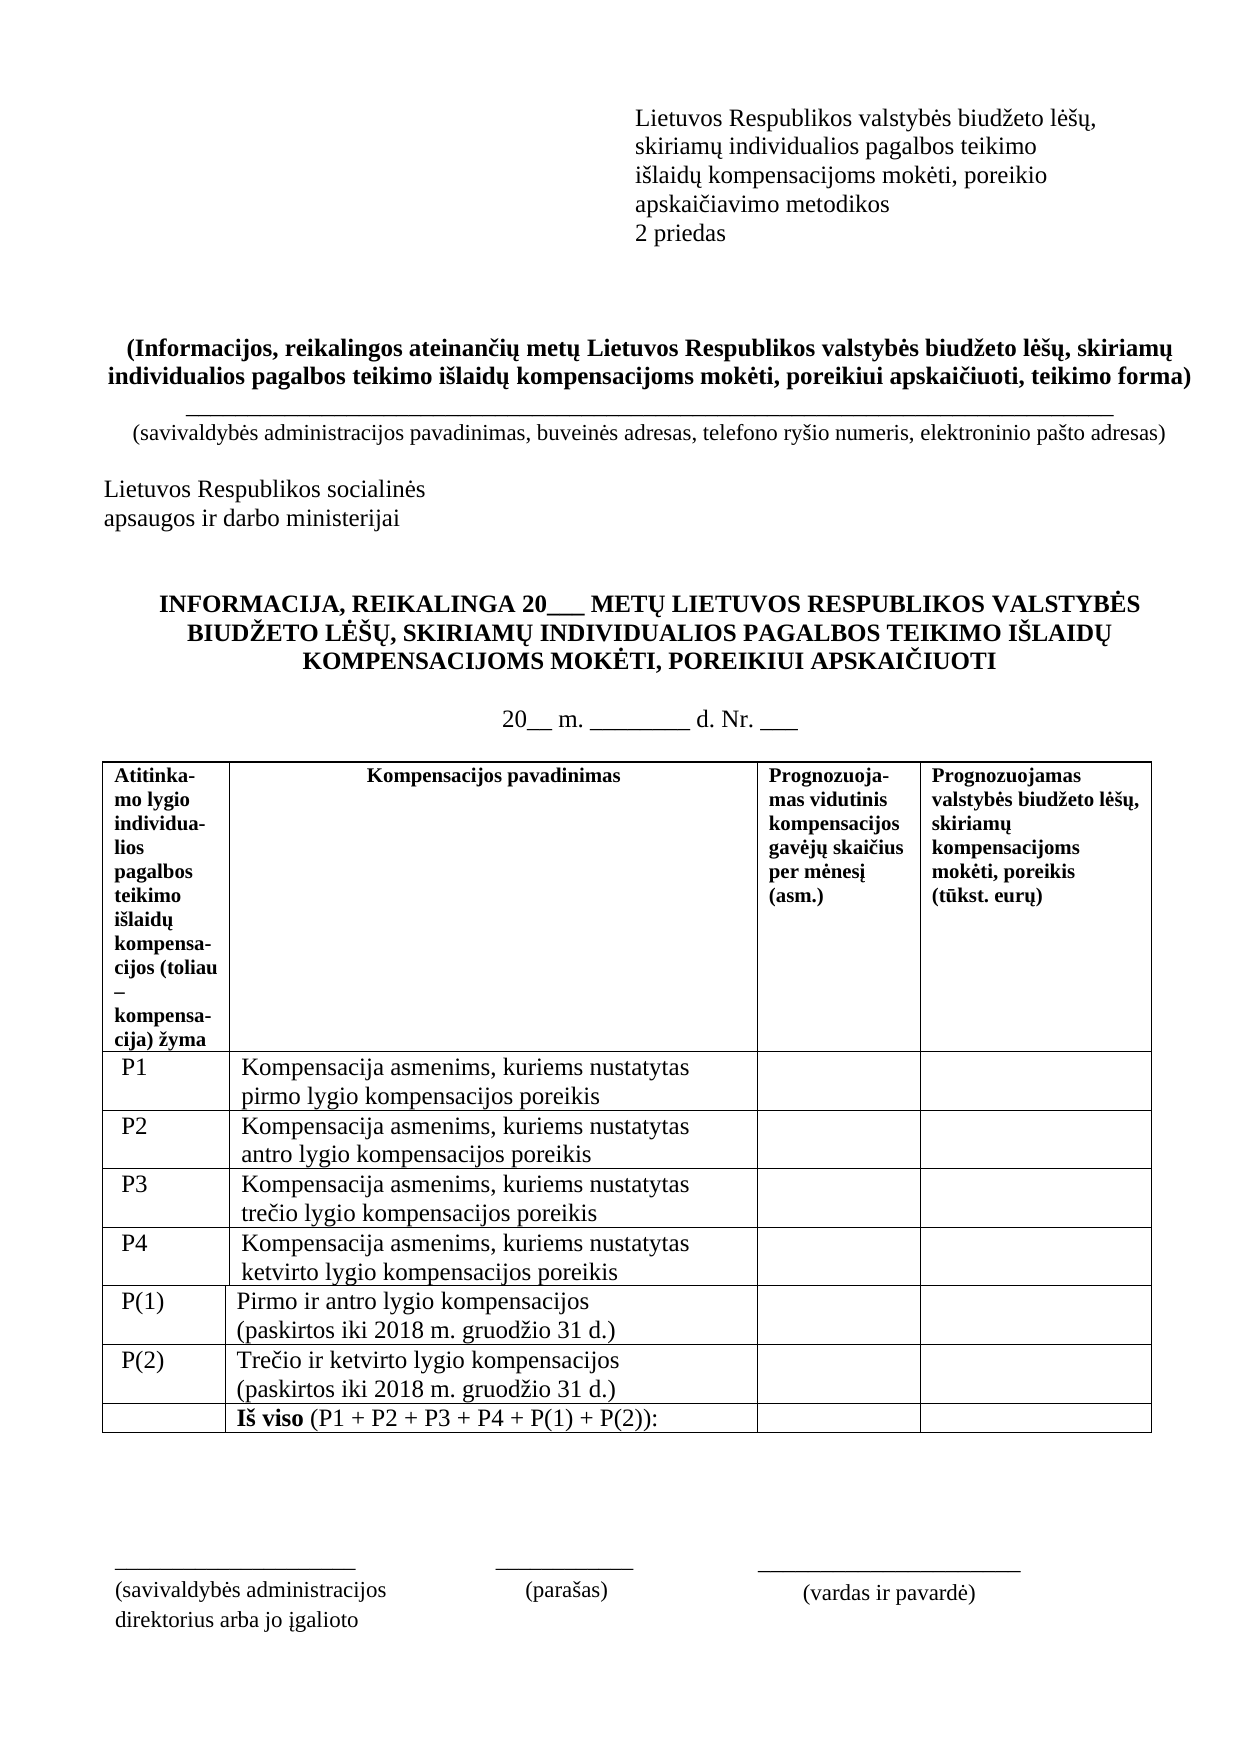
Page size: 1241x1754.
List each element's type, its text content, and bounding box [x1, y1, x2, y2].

text (savivaldybės administracijos pavadinimas, buveinės adresas, telefono ryšio numeris, elektroninio pašto adresas) [103, 419, 1196, 445]
table_cell [921, 1404, 1151, 1432]
table_header ____________ (parašas) [419, 1546, 730, 1633]
table_cell P(1) [103, 1286, 225, 1344]
table_cell Trečio ir ketvirto lygio kompensacijos (paskirtos iki 2018 m. gruodžio 31 d.) [226, 1345, 757, 1402]
table_header _____________________ (savivaldybės administracijos direktorius arba jo įgalioto [104, 1546, 419, 1633]
table_cell [758, 1404, 920, 1432]
table_cell [758, 1169, 920, 1227]
text apsaugos ir darbo ministerijai [103, 503, 1196, 531]
table_cell P2 [103, 1111, 229, 1168]
table_cell P(2) [103, 1345, 225, 1402]
text išlaidų kompensacijoms mokėti, poreikio [635, 160, 1196, 189]
table_cell P4 [103, 1228, 229, 1285]
table_cell [921, 1169, 1151, 1227]
table_cell Kompensacija asmenims, kuriems nustatytas trečio lygio kompensacijos poreikis [230, 1169, 757, 1227]
table_cell [758, 1228, 920, 1285]
table_cell [758, 1286, 920, 1344]
table_header Kompensacijos pavadinimas [230, 763, 757, 1051]
table_cell P3 [103, 1169, 229, 1227]
text apskaičiavimo metodikos [103, 189, 1196, 218]
text Lietuvos Respublikos socialinės [103, 474, 1196, 503]
text skiriamų individualios pagalbos teikimo [635, 131, 1196, 160]
table_cell Kompensacija asmenims, kuriems nustatytas antro lygio kompensacijos poreikis [230, 1111, 757, 1168]
table_cell Iš viso (P1 + P2 + P3 + P4 + P(1) + P(2)): [226, 1404, 757, 1432]
table_header Atitinka-mo lygio individua-lios pagalbos teikimo išlaidų kompensa-cijos (toliau – kompensa-cija) žyma [103, 763, 229, 1051]
table_header _____________________ (vardas ir pavardė) [730, 1546, 1048, 1633]
table_cell Pirmo ir antro lygio kompensacijos (paskirtos iki 2018 m. gruodžio 31 d.) [226, 1286, 757, 1344]
table_cell [758, 1345, 920, 1402]
text Lietuvos Respublikos valstybės biudžeto lėšų, [635, 103, 1196, 131]
table_header Prognozuoja-mas vidutinis kompensacijosgavėjų skaičius per mėnesį (asm.) [758, 763, 920, 1051]
table_cell P1 [103, 1052, 229, 1110]
table_cell [103, 1404, 225, 1432]
text INFORMACIJA, REIKALINGA 20___ METŲ LIETUVOS RESPUBLIKOS VALSTYBĖS BIUDŽETO LĖŠŲ, SKIRIAMŲ INDIVIDUALIOS PAGALBOS TEIKIMO IŠLAIDŲ KOMPENSACIJOMS MOKĖTI, POREIKIUI APSKAIČIUOTI [103, 589, 1196, 675]
table_cell [758, 1111, 920, 1168]
table_cell [921, 1345, 1151, 1402]
table_cell Kompensacija asmenims, kuriems nustatytas ketvirto lygio kompensacijos poreikis [230, 1228, 757, 1285]
table_header Prognozuojamas valstybės biudžeto lėšų, skiriamų kompensacijoms mokėti, poreikis (tūkst. eurų) [921, 763, 1151, 1051]
table_cell [921, 1286, 1151, 1344]
text 2 priedas [103, 218, 1196, 246]
table_cell [921, 1228, 1151, 1285]
table_cell [758, 1052, 920, 1110]
table_cell Kompensacija asmenims, kuriems nustatytas pirmo lygio kompensacijos poreikis [230, 1052, 757, 1110]
text 20__ m. ________ d. Nr. ___ [103, 704, 1196, 733]
table_cell [921, 1052, 1151, 1110]
text (Informacijos, reikalingos ateinančių metų Lietuvos Respublikos valstybės biudžeto lėšų, skiriamų individualios pagalbos teikimo išlaidų kompensacijoms mokėti, poreikiui apskaičiuoti, teikimo forma) [103, 333, 1196, 390]
table_cell [921, 1111, 1151, 1168]
